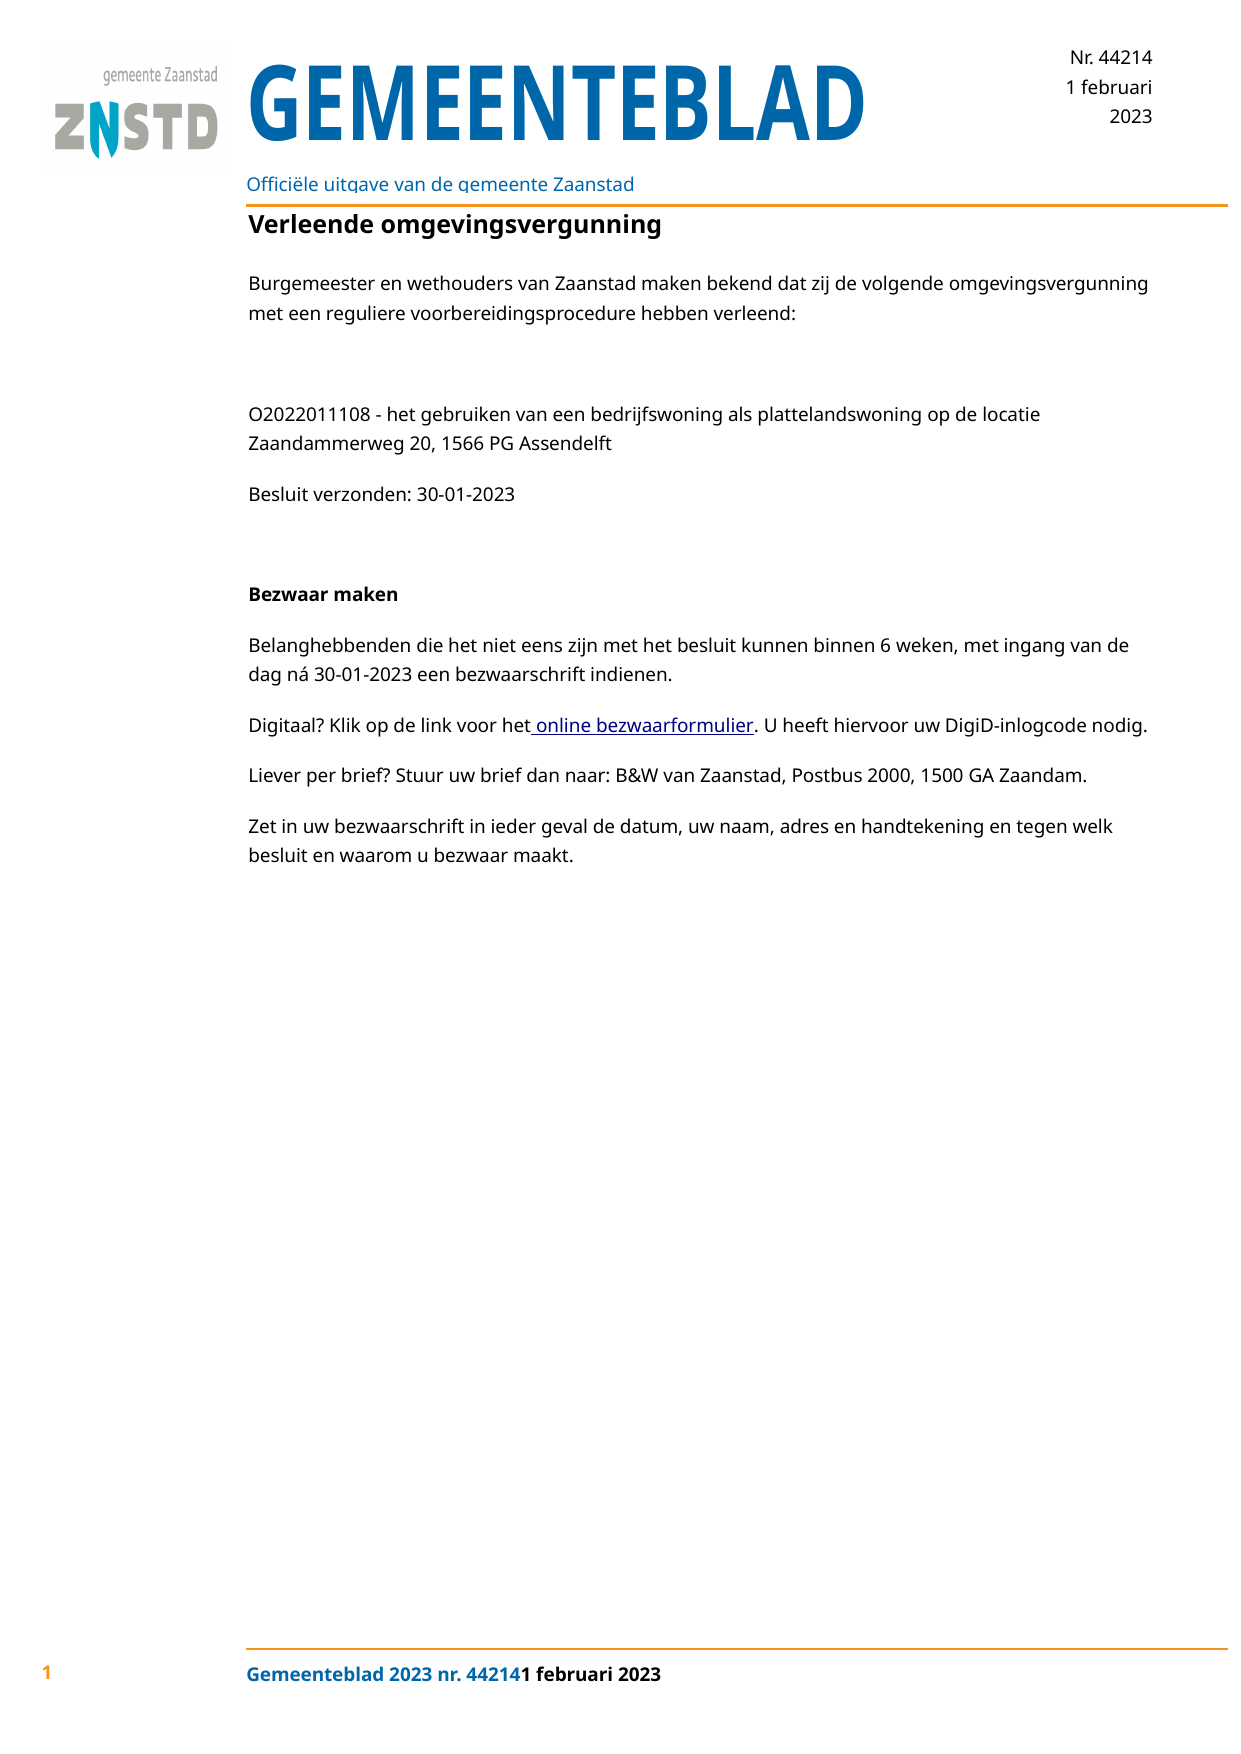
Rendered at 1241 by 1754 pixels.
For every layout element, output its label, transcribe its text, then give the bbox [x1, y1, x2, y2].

text O2022011108 - het gebruiken van een bedrijfswoning als plattelandswoning op de locatie Zaandammerweg 20, 1566 PG Assendelft [248, 401, 1152, 456]
text Bezwaar maken [248, 582, 1152, 607]
text Zet in uw bezwaarschrift in ieder geval de datum, uw naam, adres en handtekening en tegen welk besluit en waarom u bezwaar maakt. [248, 813, 1152, 868]
text Burgemeester en wethouders van Zaanstad maken bekend dat zij de volgende omgevingsvergunning met een reguliere voorbereidingsprocedure hebben verleend: [248, 270, 1152, 326]
text Liever per brief? Stuur uw brief dan naar: B&W van Zaanstad, Postbus 2000, 1500 GA Zaandam. [248, 762, 1152, 788]
text Besluit verzonden: 30-01-2023 [248, 481, 1152, 506]
text Verleende omgevingsvergunning [248, 207, 1152, 241]
picture [41, 47, 231, 172]
text Belanghebbenden die het niet eens zijn met het besluit kunnen binnen 6 weken, met ingang van de dag ná 30-01-2023 een bezwaarschrift indienen. [248, 632, 1152, 687]
text Digitaal? Klik op de link voor het online bezwaarformulier. U heeft hiervoor uw DigiD-inlogcode nodig. [248, 712, 1152, 738]
